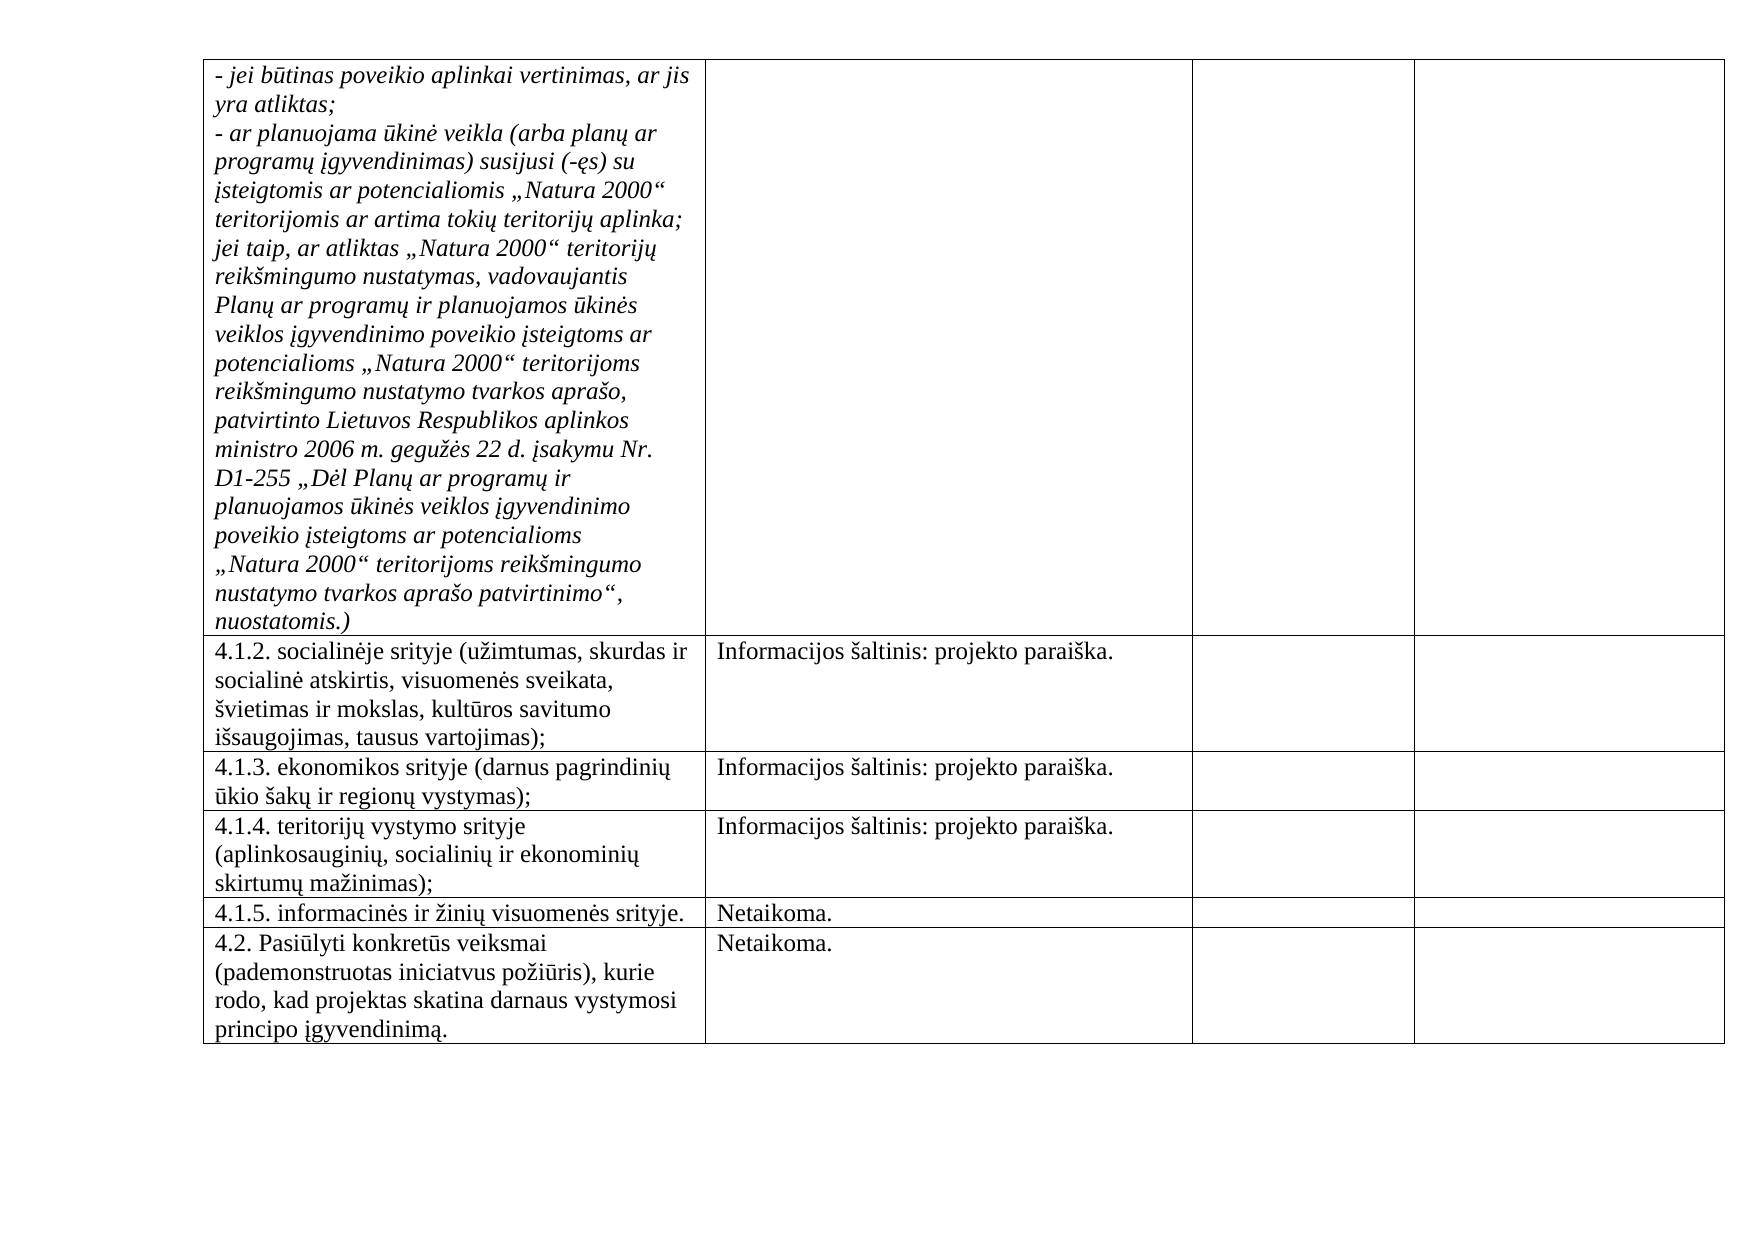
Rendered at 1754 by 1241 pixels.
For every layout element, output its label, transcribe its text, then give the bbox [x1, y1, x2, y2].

table_cell 4.1.2. socialinėje srityje (užimtumas, skurdas ir socialinė atskirtis, visuomenės sveikata, švietimas ir mokslas, kultūros savitumo išsaugojimas, tausus vartojimas); [204, 636, 705, 751]
table_cell [706, 60, 1192, 635]
table_cell Informacijos šaltinis: projekto paraiška. [706, 811, 1192, 897]
table_cell [1193, 811, 1414, 897]
table_cell [1415, 811, 1724, 897]
table_cell [1415, 928, 1724, 1043]
table_cell - jei būtinas poveikio aplinkai vertinimas, ar jis yra atliktas; - ar planuojama ūkinė veikla (arba planų ar programų įgyvendinimas) susijusi (-ęs) su įsteigtomis ar potencialiomis „Natura 2000“ teritorijomis ar artima tokių teritorijų aplinka; jei taip, ar atliktas „Natura 2000“ teritorijų reikšmingumo nustatymas, vadovaujantis Planų ar programų ir planuojamos ūkinės veiklos įgyvendinimo poveikio įsteigtoms ar potencialioms „Natura 2000“ teritorijoms reikšmingumo nustatymo tvarkos aprašo, patvirtinto Lietuvos Respublikos aplinkos ministro 2006 m. gegužės 22 d. įsakymu Nr. D1-255 „Dėl Planų ar programų ir planuojamos ūkinės veiklos įgyvendinimo poveikio įsteigtoms ar potencialioms „Natura 2000“ teritorijoms reikšmingumo nustatymo tvarkos aprašo patvirtinimo“, nuostatomis.) [204, 60, 705, 635]
table_cell Netaikoma. [706, 928, 1192, 1043]
table_cell [1415, 752, 1724, 810]
table_cell [1193, 636, 1414, 751]
table_cell [1415, 898, 1724, 927]
table_cell Netaikoma. [706, 898, 1192, 927]
table_cell [1415, 60, 1724, 635]
table_cell 4.1.4. teritorijų vystymo srityje (aplinkosauginių, socialinių ir ekonominių skirtumų mažinimas); [204, 811, 705, 897]
table_cell 4.1.3. ekonomikos srityje (darnus pagrindinių ūkio šakų ir regionų vystymas); [204, 752, 705, 810]
table_cell [1193, 928, 1414, 1043]
table_cell Informacijos šaltinis: projekto paraiška. [706, 752, 1192, 810]
table_cell 4.1.5. informacinės ir žinių visuomenės srityje. [204, 898, 705, 927]
table_cell [1193, 752, 1414, 810]
table_cell 4.2. Pasiūlyti konkretūs veiksmai (pademonstruotas iniciatvus požiūris), kurie rodo, kad projektas skatina darnaus vystymosi principo įgyvendinimą. [204, 928, 705, 1043]
table_cell [1415, 636, 1724, 751]
table_cell Informacijos šaltinis: projekto paraiška. [706, 636, 1192, 751]
table_cell [1193, 60, 1414, 635]
table_cell [1193, 898, 1414, 927]
